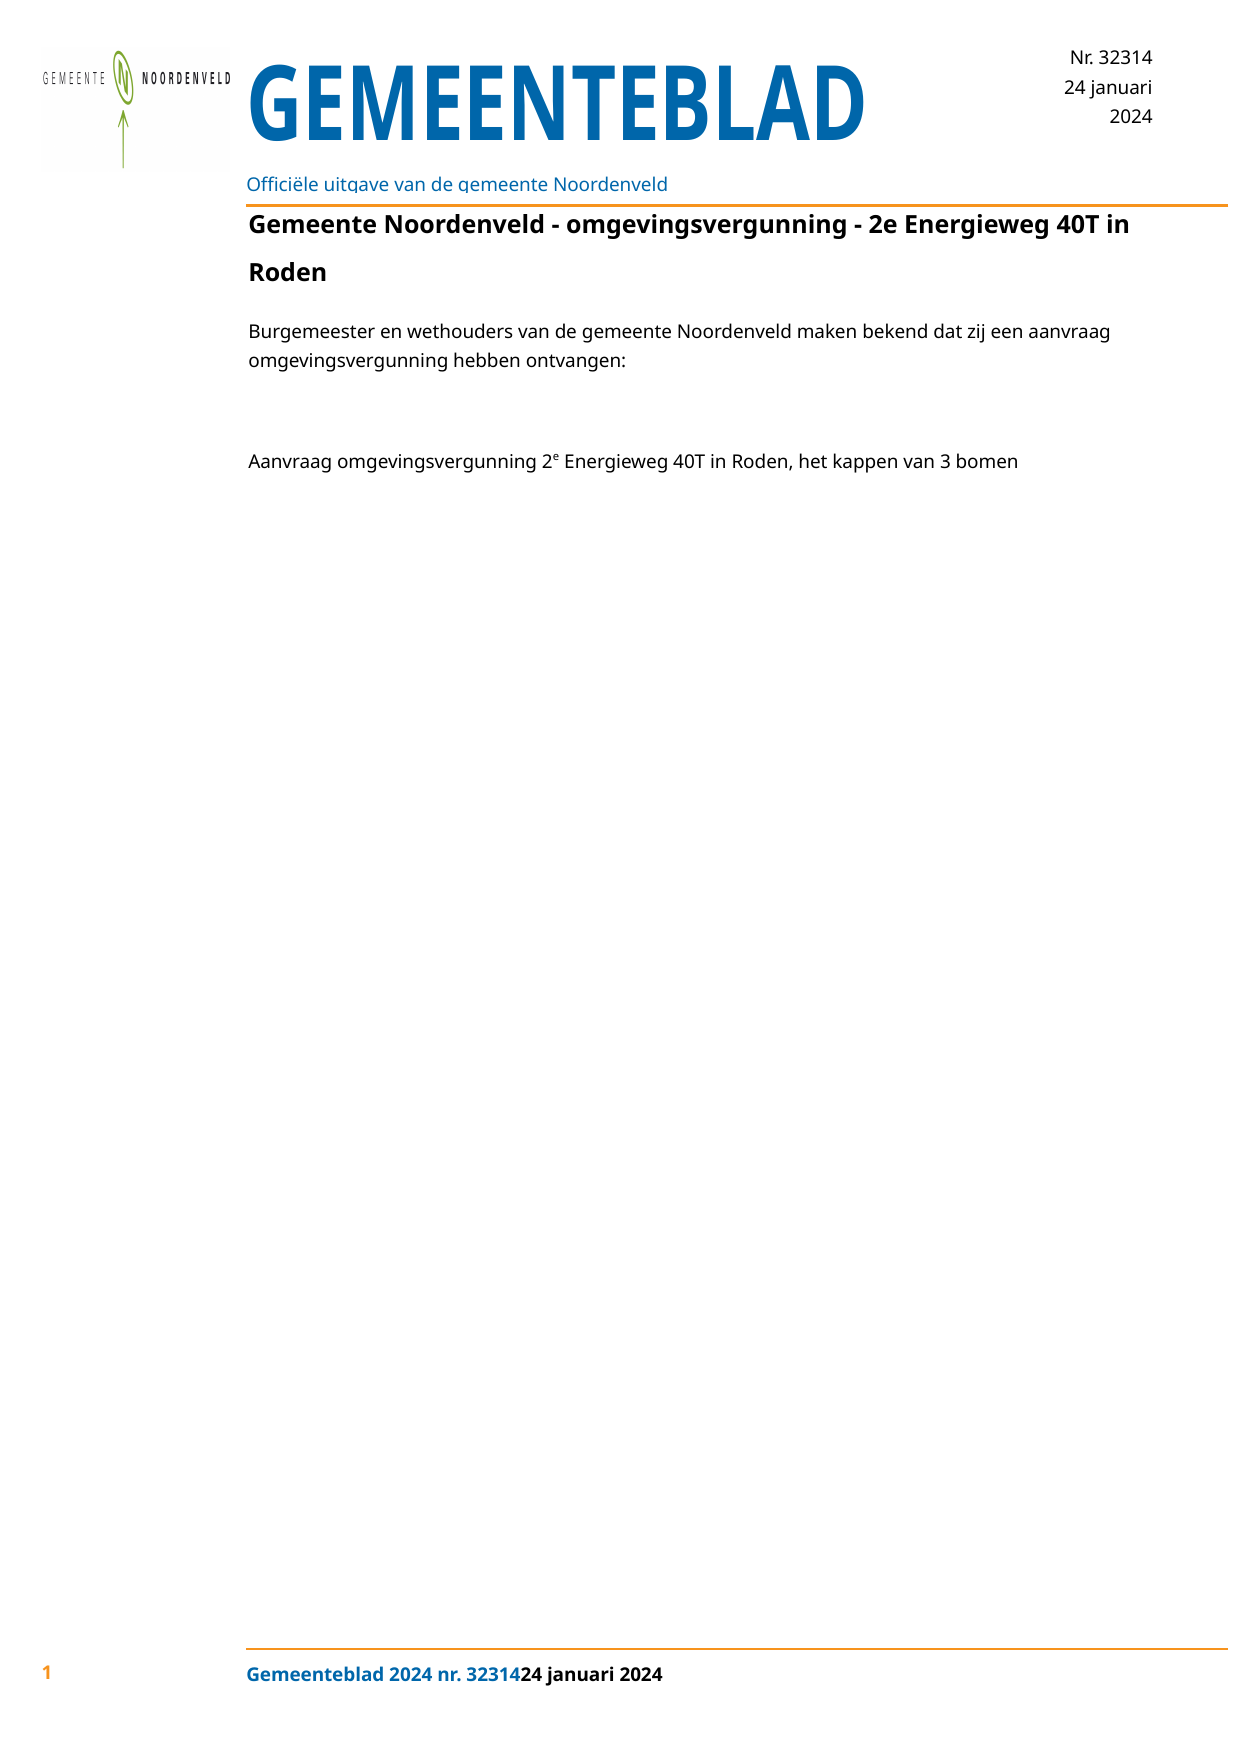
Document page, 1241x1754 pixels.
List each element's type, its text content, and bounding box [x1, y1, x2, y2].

text Burgemeester en wethouders van de gemeente Noordenveld maken bekend dat zij een aanvraag omgevingsvergunning hebben ontvangen: [248, 318, 1152, 373]
text Aanvraag omgevingsvergunning 2e Energieweg 40T in Roden, het kappen van 3 bomen [248, 448, 1152, 474]
picture [41, 47, 231, 172]
text Gemeente Noordenveld - omgevingsvergunning - 2e Energieweg 40T in Roden [248, 207, 1152, 288]
